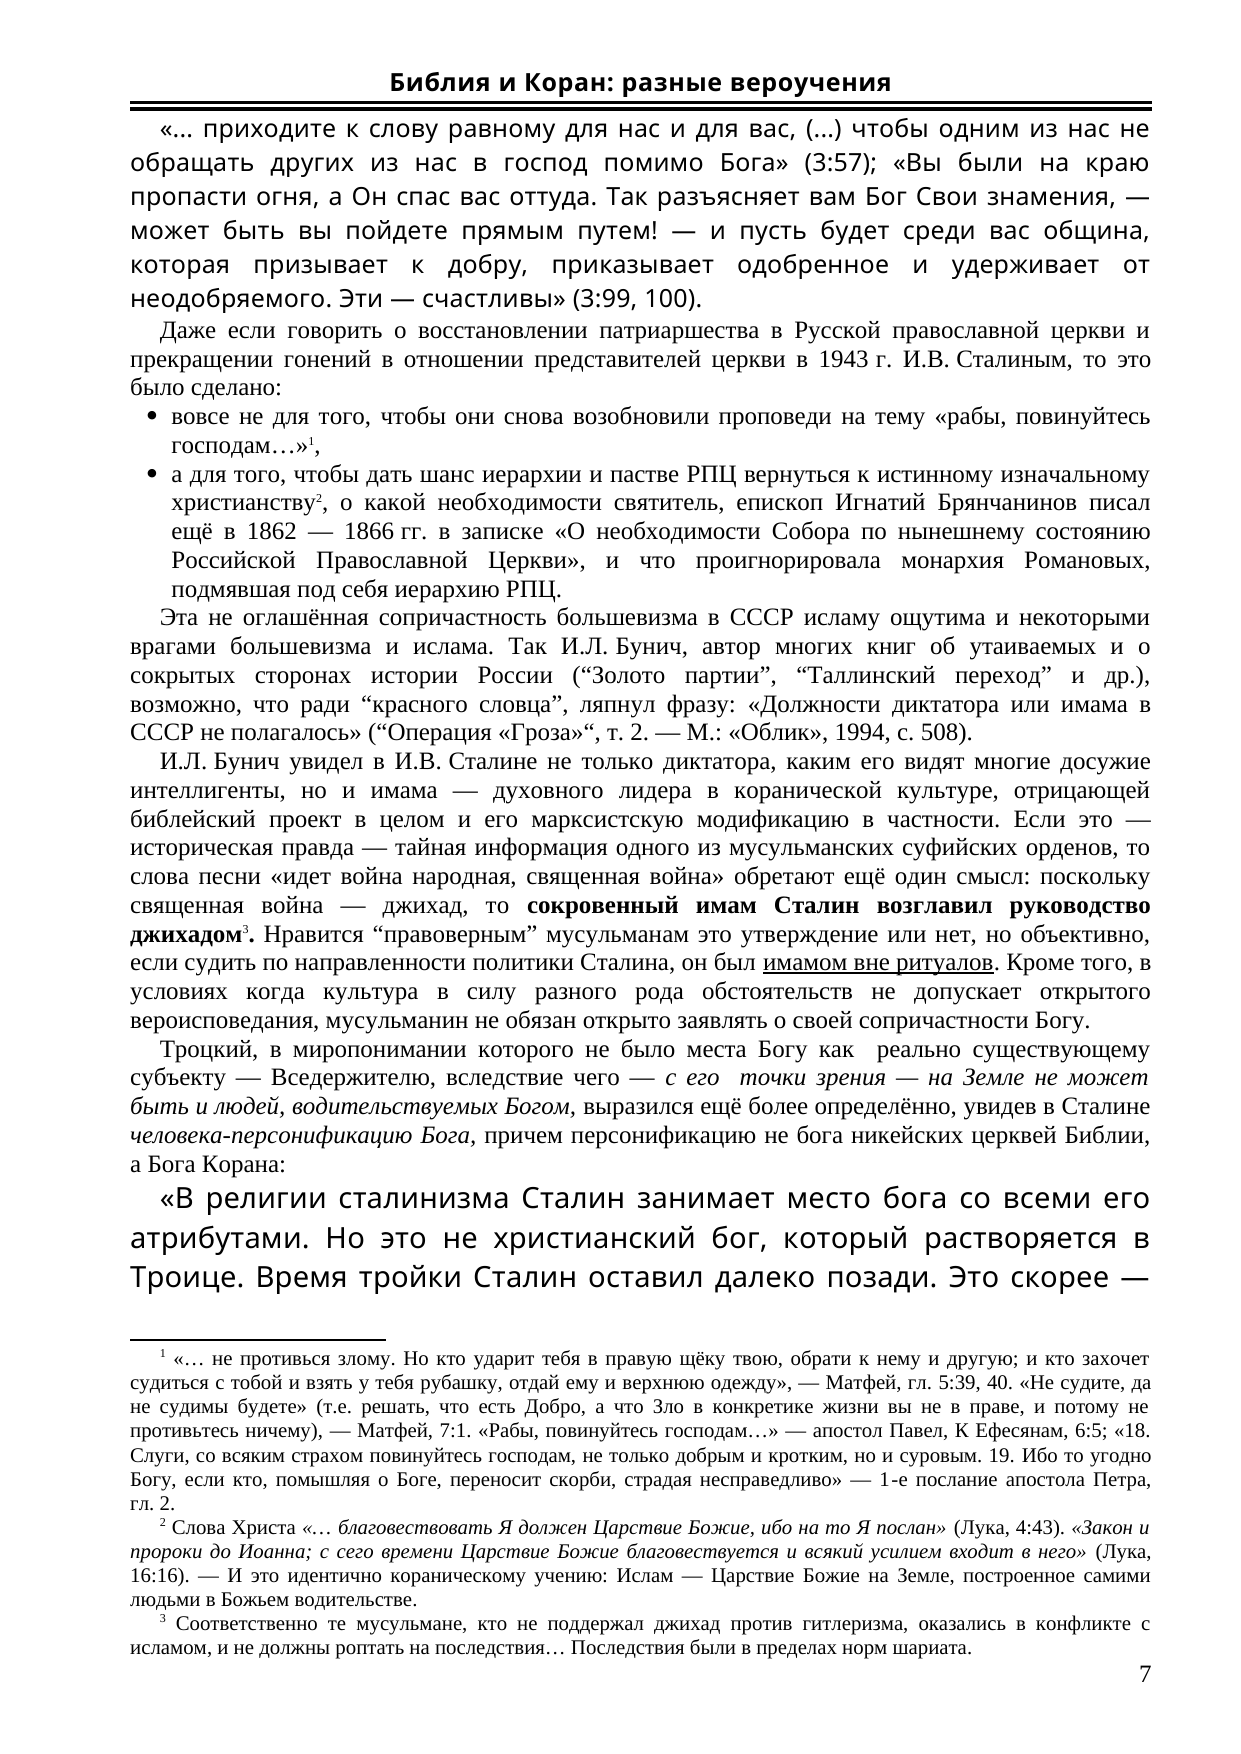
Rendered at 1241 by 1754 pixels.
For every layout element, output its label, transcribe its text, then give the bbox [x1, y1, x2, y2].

list а для того, чтобы дать шанс иерархии и пастве РПЦ вернуться к истинному изначальному христианству, о какой необходимости святитель, епископ Игнатий Брянчанинов писал ещё в 1862 — 1866 гг. в записке «О необходимости Собора по нынешнему состоянию Российской Православной Церкви», и что проигнорировала монархия Романовых, подмявшая под себя иерархию РПЦ. [148, 459, 1152, 602]
text И.Л. Бунич увидел в И.В. Сталине не только диктатора, каким его видят многие досужие интеллигенты, но и имама — духовного лидера в коранической культуре, отрицающей библейский проект в целом и его марксистскую модификацию в частности. Если это — историческая правда — тайная информация одного из мусульманских суфийских орденов, то слова песни «идет война народная, священная война» обретают ещё один смысл: поскольку священная война — джихад, то сокровенный имам Сталин возглавил руководство джихадом. Нравится “правоверным” мусульманам это утверждение или нет, но объективно, если судить по направленности политики Сталина, он был имамом вне ритуалов. Кроме того, в условиях когда культура в силу разного рода обстоятельств не допускает открытого вероисповедания, мусульманин не обязан открыто заявлять о своей сопричастности Богу. [130, 746, 1152, 1034]
text Соответственно те мусульмане, кто не поддержал джихад против гитлеризма, оказались в конфликте с исламом, и не должны роптать на последствия… Последствия были в пределах норм шариата. [130, 1611, 1152, 1659]
text Даже если говорить о восстановлении патриаршества в Русской православной церкви и прекращении гонений в отношении представителей церкви в 1943 г. И.В. Сталиным, то это было сделано: [130, 315, 1152, 401]
text «В религии сталинизма Сталин занимает место бога со всеми его атрибутами. Но это не христианский бог, который растворяется в Троице. Время тройки Сталин оставил далеко позади. Это скорее — [130, 1177, 1152, 1296]
text Эта не оглашённая сопричастность большевизма в СССР исламу ощутима и некоторыми врагами большевизма и ислама. Так И.Л. Бунич, автор многих книг об утаиваемых и о сокрытых сторонах истории России (“Золото партии”, “Таллинский переход” и др.), возможно, что ради “красного словца”, ляпнул фразу: «Должности диктатора или имама в СССР не полагалось» (“Операция «Гроза»“, т. 2. — М.: «Облик», 1994, с. 508). [130, 602, 1152, 746]
text «... приходите к слову равному для нас и для вас, (...) чтобы одним из нас не обращать других из нас в господ помимо Бога» (3:57); «Вы были на краю пропасти огня, а Он спас вас оттуда. Так разъясняет вам Бог Свои знамения, — может быть вы пойдете прямым путем! — и пусть будет среди вас община, которая призывает к добру, приказывает одобренное и удерживает от неодобряемого. Эти — счастливы» (3:99, 100). [130, 111, 1152, 315]
list «… не противься злому. Но кто ударит тебя в правую щёку твою, обрати к нему и другую; и кто захочет судиться с тобой и взять у тебя рубашку, отдай ему и верхнюю одежду», — Матфей, гл. 5:39, 40. «Не судите, да не судимы будете» (т.е. решать, что есть Добро, а что Зло в конкретике жизни вы не в праве, и потому не противьтесь ничему), — Матфей, 7:1. «Рабы, повинуйтесь господам…» — апостол Павел, К Ефесянам, 6:5; «18. Слуги, со всяким страхом повинуйтесь господам, не только добрым и кротким, но и суровым. 19. Ибо то угодно Богу, если кто, помышляя о Боге, переносит скорби, страдая несправедливо» — 1‑е послание апостола Петра, гл. 2. [130, 1346, 1152, 1515]
list вовсе не для того, чтобы они снова возобновили проповеди на тему «рабы, повинуйтесь господам…», [148, 401, 1152, 459]
text Троцкий, в миропонимании которого не было места Богу как реально существующему субъекту — Вседержителю, вследствие чего — с его точки зрения — на Земле не может быть и людей, водительствуемых Богом, выразился ещё более определённо, увидев в Сталине человека-персонификацию Бога, причем персонификацию не бога никейских церквей Библии, а Бога Корана: [130, 1034, 1152, 1177]
list Слова Христа «… благовествовать Я должен Царствие Божие, ибо на то Я послан» (Лука, 4:43). «Закон и пророки до Иоанна; с сего времени Царствие Божие благовествуется и всякий усилием входит в него» (Лука, 16:16). — И это идентично кораническому учению: Ислам — Царствие Божие на Земле, построенное самими людьми в Божьем водительстве. [130, 1515, 1152, 1611]
